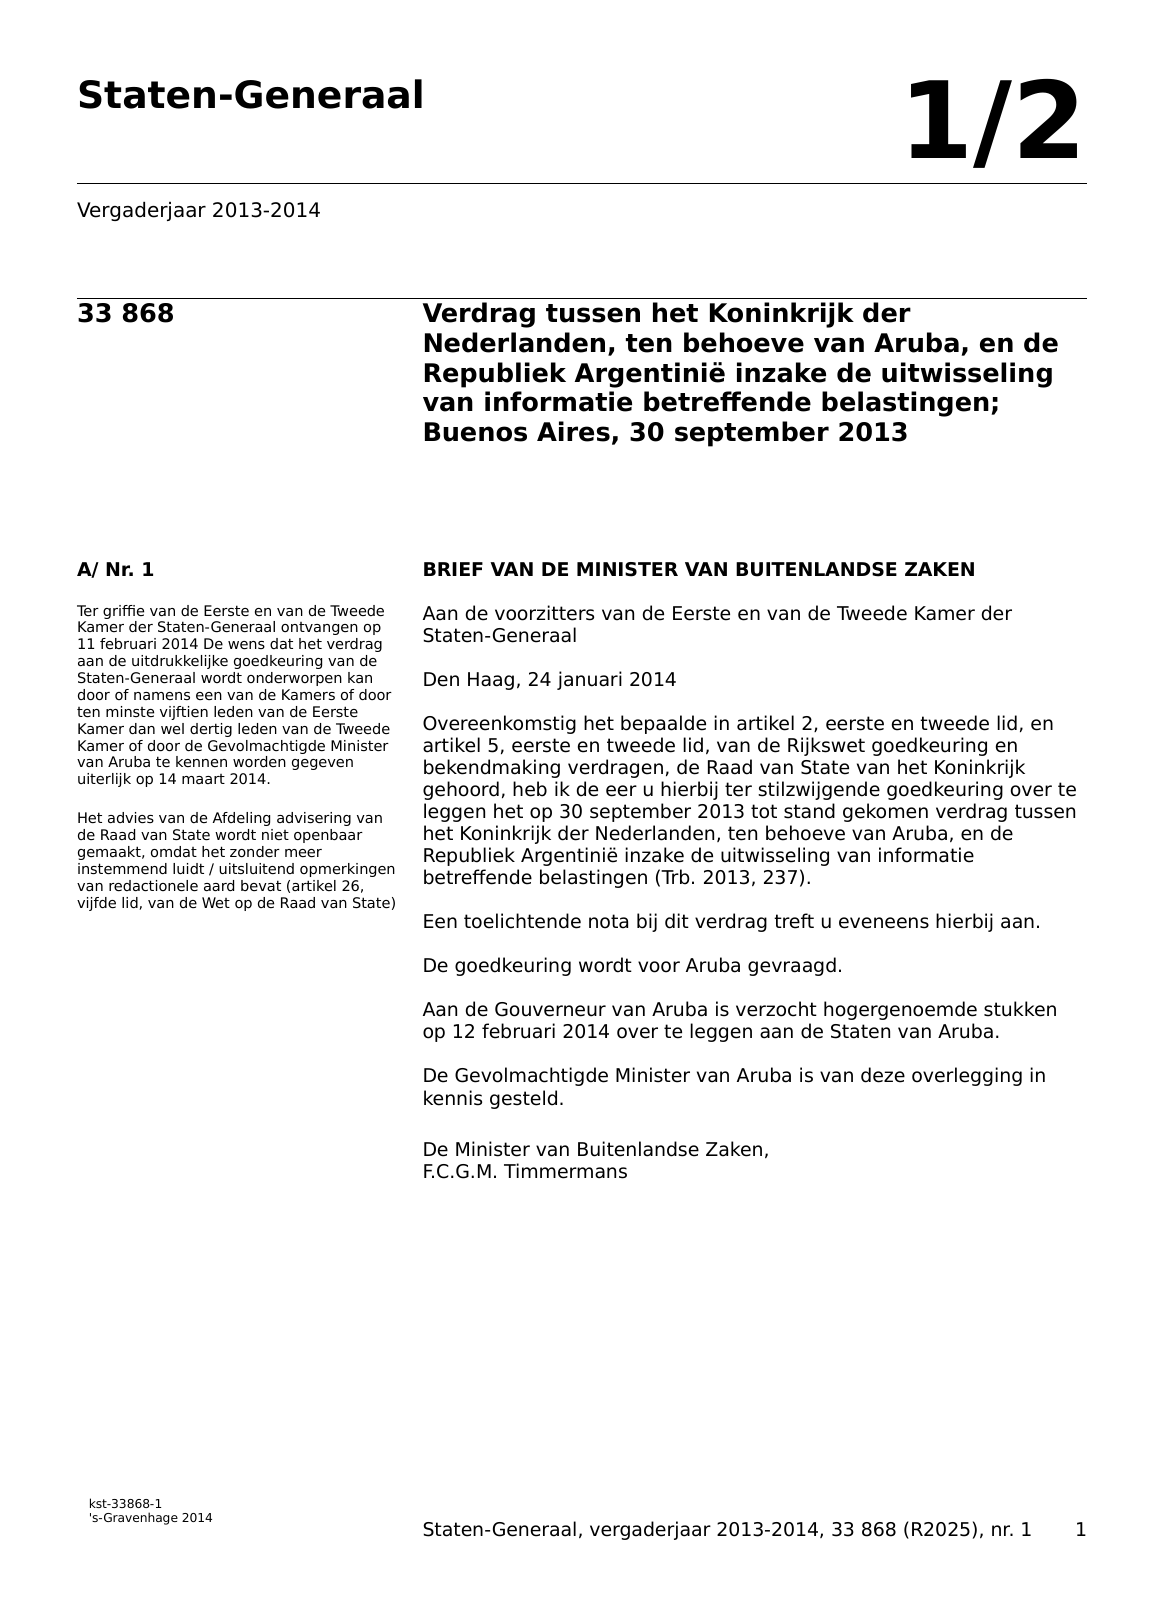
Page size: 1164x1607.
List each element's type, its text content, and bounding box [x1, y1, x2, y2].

text [77, 788, 399, 810]
subtitle A/ Nr. 1 BRIEF VAN DE MINISTER VAN BUITENLANDSE ZAKEN [77, 558, 1087, 580]
text Aan de voorzitters van de Eerste en van de Tweede Kamer der Staten-Generaal [422, 603, 1087, 647]
table_header Staten-Generaal [77, 59, 886, 183]
text Het advies van de Afdeling advisering van de Raad van State wordt niet openbaar gemaakt, omdat het zonder meer instemmend luidt / uitsluitend opmerkingen van redactionele aard bevat (artikel 26, vijfde lid, van de Wet op de Raad van State) [77, 810, 399, 912]
table_header 1/2 [886, 59, 1087, 183]
subtitle 33 868 Verdrag tussen het Koninkrijk der Nederlanden, ten behoeve van Aruba, en de Republiek Argentinië inzake de uitwisseling van informatie betreffende belastingen; Buenos Aires, 30 september 2013 [77, 299, 1087, 447]
table_cell Vergaderjaar 2013-2014 [77, 184, 1087, 298]
text 's-Gravenhage 2014 [88, 1511, 323, 1525]
text De goedkeuring wordt voor Aruba gevraagd. [422, 955, 1087, 977]
text Den Haag, 24 januari 2014 [422, 669, 1087, 691]
text Overeenkomstig het bepaalde in artikel 2, eerste en tweede lid, en artikel 5, eerste en tweede lid, van de Rijkswet goedkeuring en bekendmaking verdragen, de Raad van State van het Koninkrijk gehoord, heb ik de eer u hierbij ter stilzwijgende goedkeuring over te leggen het op 30 september 2013 tot stand gekomen verdrag tussen het Koninkrijk der Nederlanden, ten behoeve van Aruba, en de Republiek Argentinië inzake de uitwisseling van informatie betreffende belastingen (Trb. 2013, 237). [422, 713, 1087, 889]
text Ter griffie van de Eerste en van de Tweede Kamer der Staten-Generaal ontvangen op 11 februari 2014 De wens dat het verdrag aan de uitdrukkelijke goedkeuring van de Staten-Generaal wordt onderworpen kan door of namens een van de Kamers of door ten minste vijftien leden van de Eerste Kamer dan wel dertig leden van de Tweede Kamer of door de Gevolmachtigde Minister van Aruba te kennen worden gegeven uiterlijk op 14 maart 2014. [77, 603, 399, 788]
text De Gevolmachtigde Minister van Aruba is van deze overlegging in kennis gesteld. [422, 1065, 1087, 1109]
text Aan de Gouverneur van Aruba is verzocht hogergenoemde stukken op 12 februari 2014 over te leggen aan de Staten van Aruba. [422, 999, 1087, 1043]
text Een toelichtende nota bij dit verdrag treft u eveneens hierbij aan. [422, 911, 1087, 933]
text De Minister van Buitenlandse Zaken, F.C.G.M. Timmermans [422, 1139, 1087, 1183]
text kst-33868-1 [88, 1497, 323, 1511]
